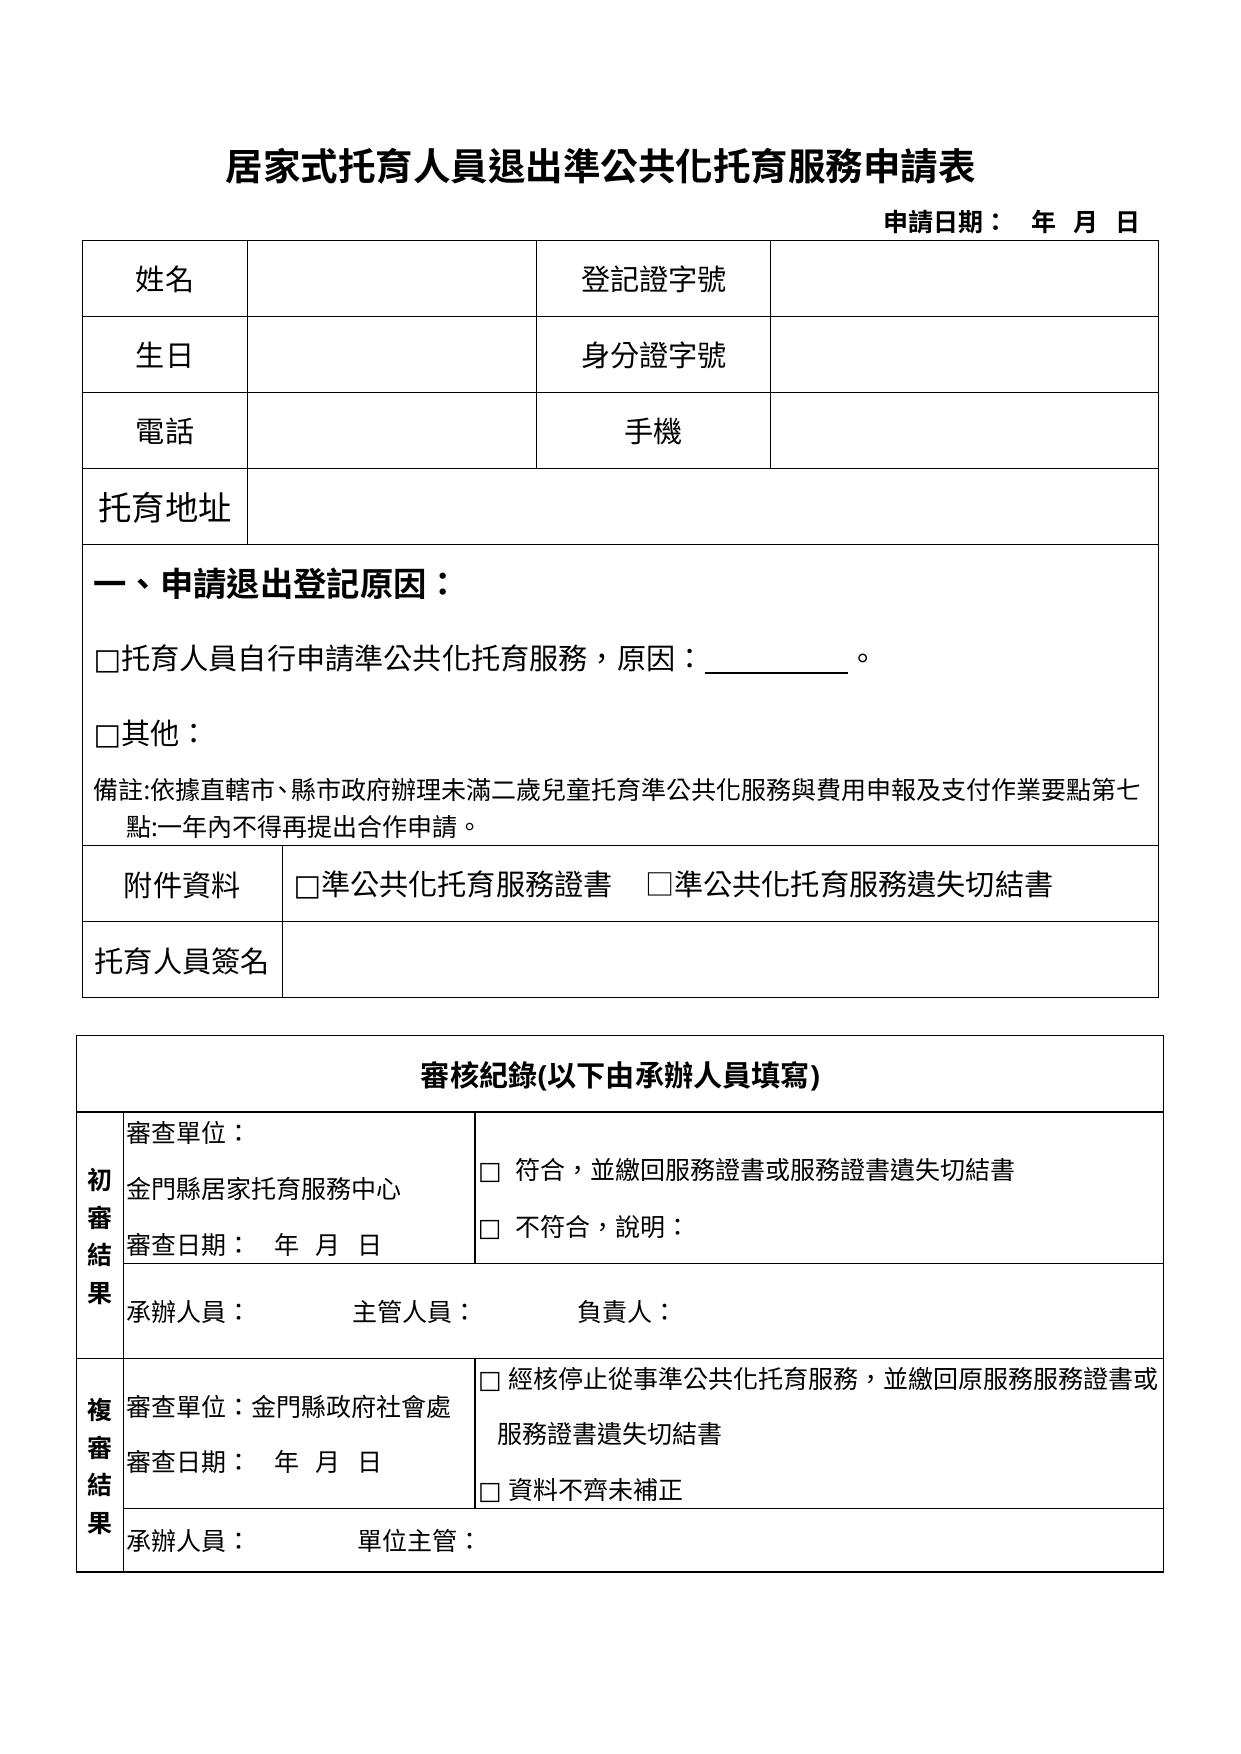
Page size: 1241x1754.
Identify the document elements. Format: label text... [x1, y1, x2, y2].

table_cell 初審結果 [77, 1113, 123, 1358]
table_cell 一、申請退出登記原因： □托育人員自行申請準公共化托育服務，原因： 。 □其他： 備註:依據直轄市、縣市政府辦理未滿二歲兒童托育準公共化服務與費用申報及支付作業要點第七 點:一年內不得再提出合作申請。 [83, 545, 1158, 845]
table_cell □準公共化托育服務證書 □準公共化托育服務遺失切結書 [283, 846, 1158, 921]
table_cell 複審結果 [77, 1359, 123, 1571]
table_cell [283, 922, 1158, 997]
table_cell 身分證字號 [537, 317, 770, 392]
table_header [248, 241, 536, 316]
table_cell 電話 [83, 393, 247, 468]
table_cell □ 經核停止從事準公共化托育服務，並繳回原服務服務證書或 服務證書遺失切結書 □ 資料不齊未補正 [476, 1359, 1163, 1507]
text 居家式托育人員退出準公共化托育服務申請表 [136, 127, 1104, 202]
table_cell 承辦人員： 主管人員： 負責人： [124, 1264, 1163, 1358]
table_cell 手機 [537, 393, 770, 468]
table_header 審核紀錄(以下由承辦人員填寫) [77, 1036, 1163, 1111]
table_cell [248, 317, 536, 392]
table_header 登記證字號 [537, 241, 770, 316]
table_cell 托育人員簽名 [83, 922, 282, 997]
table_cell 托育地址 [83, 469, 247, 544]
table_cell 承辦人員： 單位主管： [124, 1509, 1163, 1571]
table_header [771, 241, 1158, 316]
table_cell [248, 393, 536, 468]
table_cell [248, 469, 1158, 544]
table_cell 審查單位：金門縣政府社會處 審查日期： 年 月 日 [124, 1359, 474, 1507]
table_cell 符合，並繳回服務證書或服務證書遺失切結書 不符合，說明： [476, 1113, 1163, 1263]
table_header 姓名 [83, 241, 247, 316]
table_cell 生日 [83, 317, 247, 392]
table_cell 附件資料 [83, 846, 282, 921]
text 申請日期： 年 月 日 [136, 202, 1140, 239]
table_cell [771, 317, 1158, 392]
table_cell 審查單位： 金門縣居家托育服務中心 審查日期： 年 月 日 [124, 1113, 474, 1263]
table_cell [771, 393, 1158, 468]
